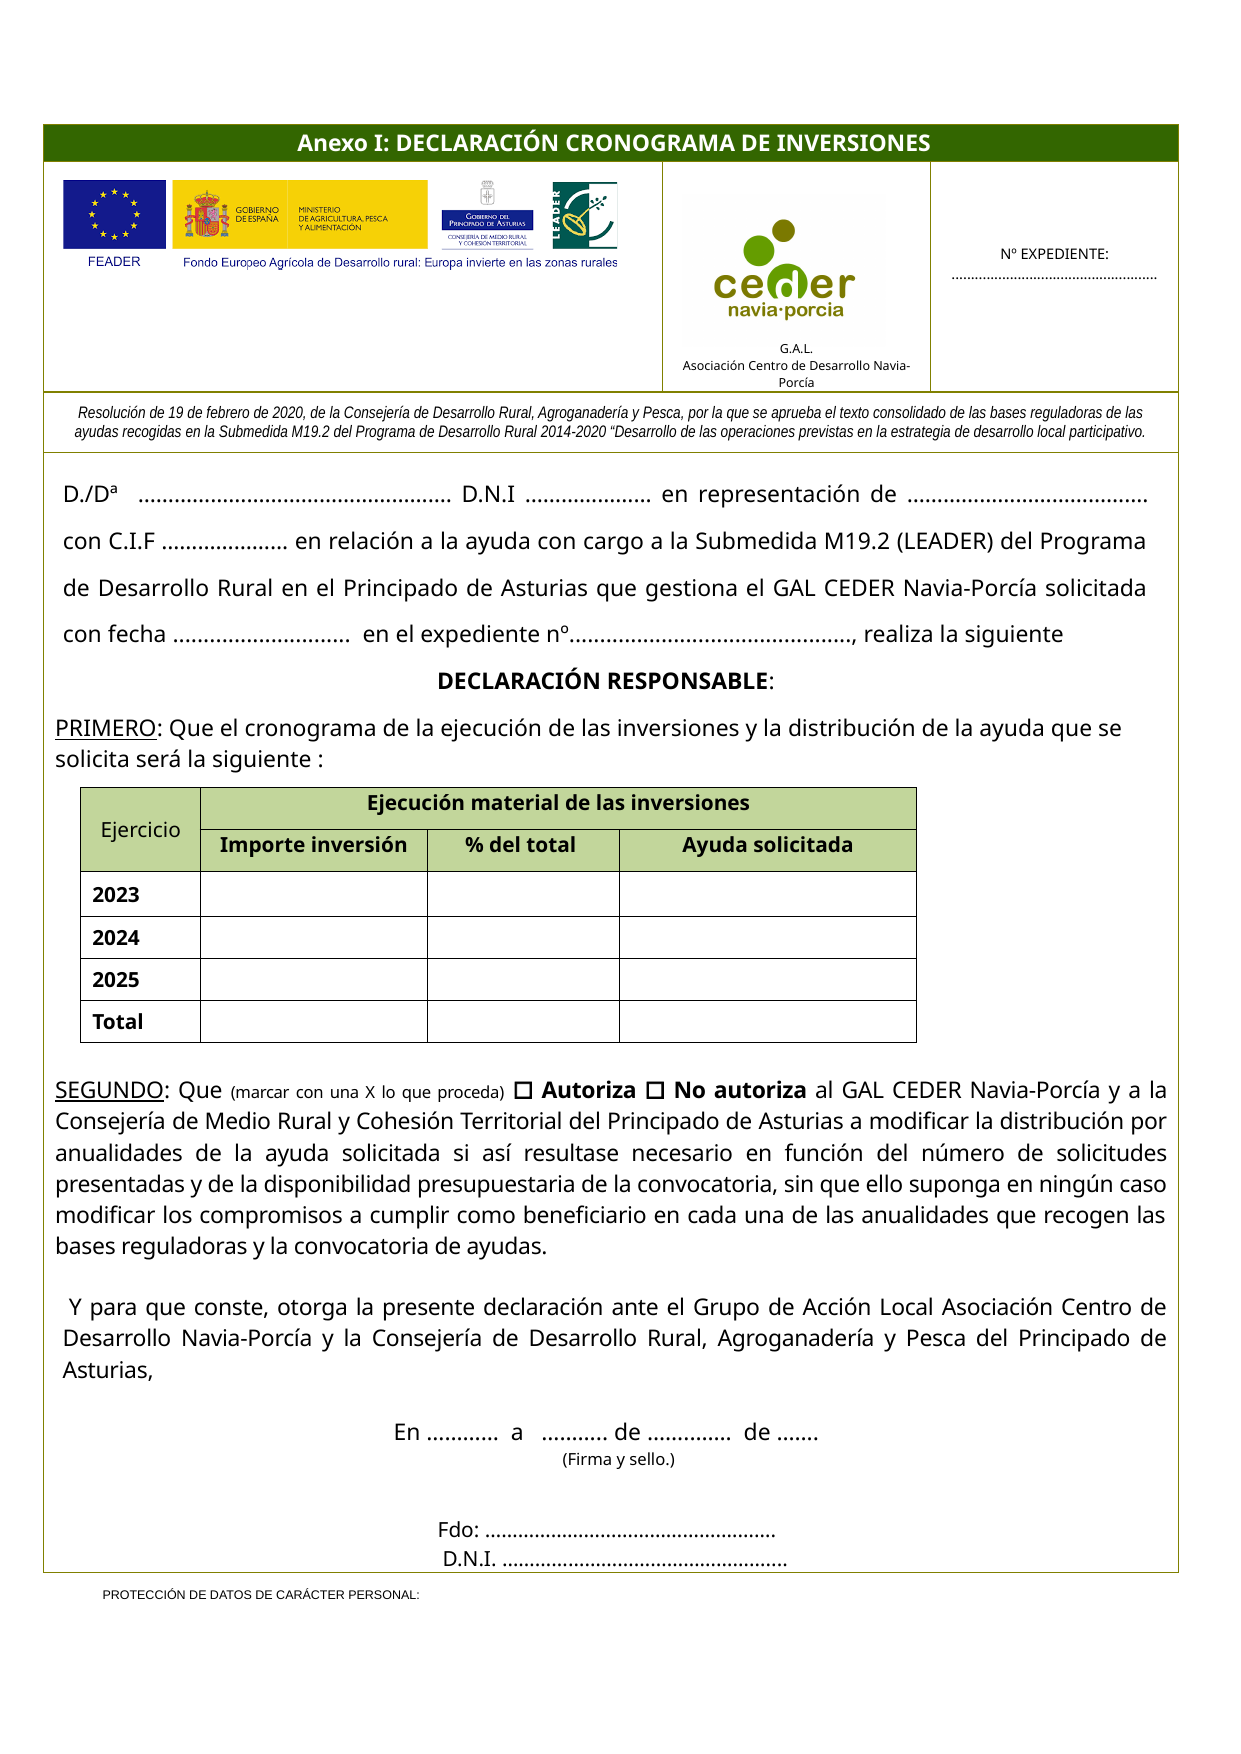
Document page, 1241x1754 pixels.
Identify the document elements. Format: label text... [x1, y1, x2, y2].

table_cell D./Dª ……………………………………………. D.N.I ………………… en representación de …………………………………. con C.I.F ………………… en relación a la ayuda con cargo a la Submedida M19.2 (LEADER) del Programa de Desarrollo Rural en el Principado de Asturias que gestiona el GAL CEDER Navia-Porcía solicitada con fecha ............................. en el expediente nº.............................................., realiza la siguiente DECLARACIÓN RESPONSABLE: PRIMERO: Que el cronograma de la ejecución de las inversiones y la distribución de la ayuda que se solicita será la siguiente : SEGUNDO: Que (marcar con una X lo que proceda) £ Autoriza £ No autoriza al GAL CEDER Navia-Porcía y a la Consejería de Medio Rural y Cohesión Territorial del Principado de Asturias a modificar la distribución por anualidades de la ayuda solicitada si así resultase necesario en función del número de solicitudes presentadas y de la disponibilidad presupuestaria de la convocatoria, sin que ello suponga en ningún caso modificar los compromisos a cumplir como beneficiario en cada una de las anualidades que recogen las bases reguladoras y la convocatoria de ayudas. Y para que conste, otorga la presente declaración ante el Grupo de Acción Local Asociación Centro de Desarrollo Navia-Porcía y la Consejería de Desarrollo Rural, Agroganadería y Pesca del Principado de Asturias, En ………… a ……….. de ……..…… de ……. (Firma y sello.) Fdo: …………………………………….………. D.N.I. ………………………………………….... [44, 453, 1178, 1572]
picture [63, 180, 618, 270]
table_cell [620, 872, 916, 916]
table_cell G.A.L. Asociación Centro de Desarrollo Navia-Porcía [663, 162, 930, 391]
table_cell Resolución de 19 de febrero de 2020, de la Consejería de Desarrollo Rural, Agroganadería y Pesca, por la que se aprueba el texto consolidado de las bases reguladoras de las ayudas recogidas en la Submedida M19.2 del Programa de Desarrollo Rural 2014-2020 “Desarrollo de las operaciones previstas en la estrategia de desarrollo local participativo. [44, 393, 1178, 452]
table_cell [201, 1001, 427, 1042]
table_header Ejercicio [81, 788, 200, 871]
table_cell [201, 872, 427, 916]
table_cell [620, 959, 916, 1000]
table_cell Importe inversión [201, 830, 427, 871]
table_cell [428, 1001, 619, 1042]
table_cell Nº EXPEDIENTE: ..................................................... [931, 162, 1178, 391]
table_cell Ayuda solicitada [620, 830, 916, 871]
table_header Anexo I: DECLARACIÓN CRONOGRAMA DE INVERSIONES [44, 125, 1178, 161]
table_cell 2023 [81, 872, 200, 916]
table_cell % del total [428, 830, 619, 871]
table_cell 2025 [81, 959, 200, 1000]
table_cell [44, 162, 662, 391]
table_cell Total [81, 1001, 200, 1042]
table_cell [428, 917, 619, 958]
picture [682, 194, 886, 347]
table_header Ejecución material de las inversiones [201, 788, 916, 829]
table_cell [620, 1001, 916, 1042]
table_cell [620, 917, 916, 958]
table_cell [201, 917, 427, 958]
text PROTECCIÓN DE DATOS DE CARÁCTER PERSONAL: [102, 1588, 1171, 1602]
table_cell [201, 959, 427, 1000]
table_cell [428, 959, 619, 1000]
table_cell 2024 [81, 917, 200, 958]
table_cell [428, 872, 619, 916]
table_header [55, 180, 626, 301]
